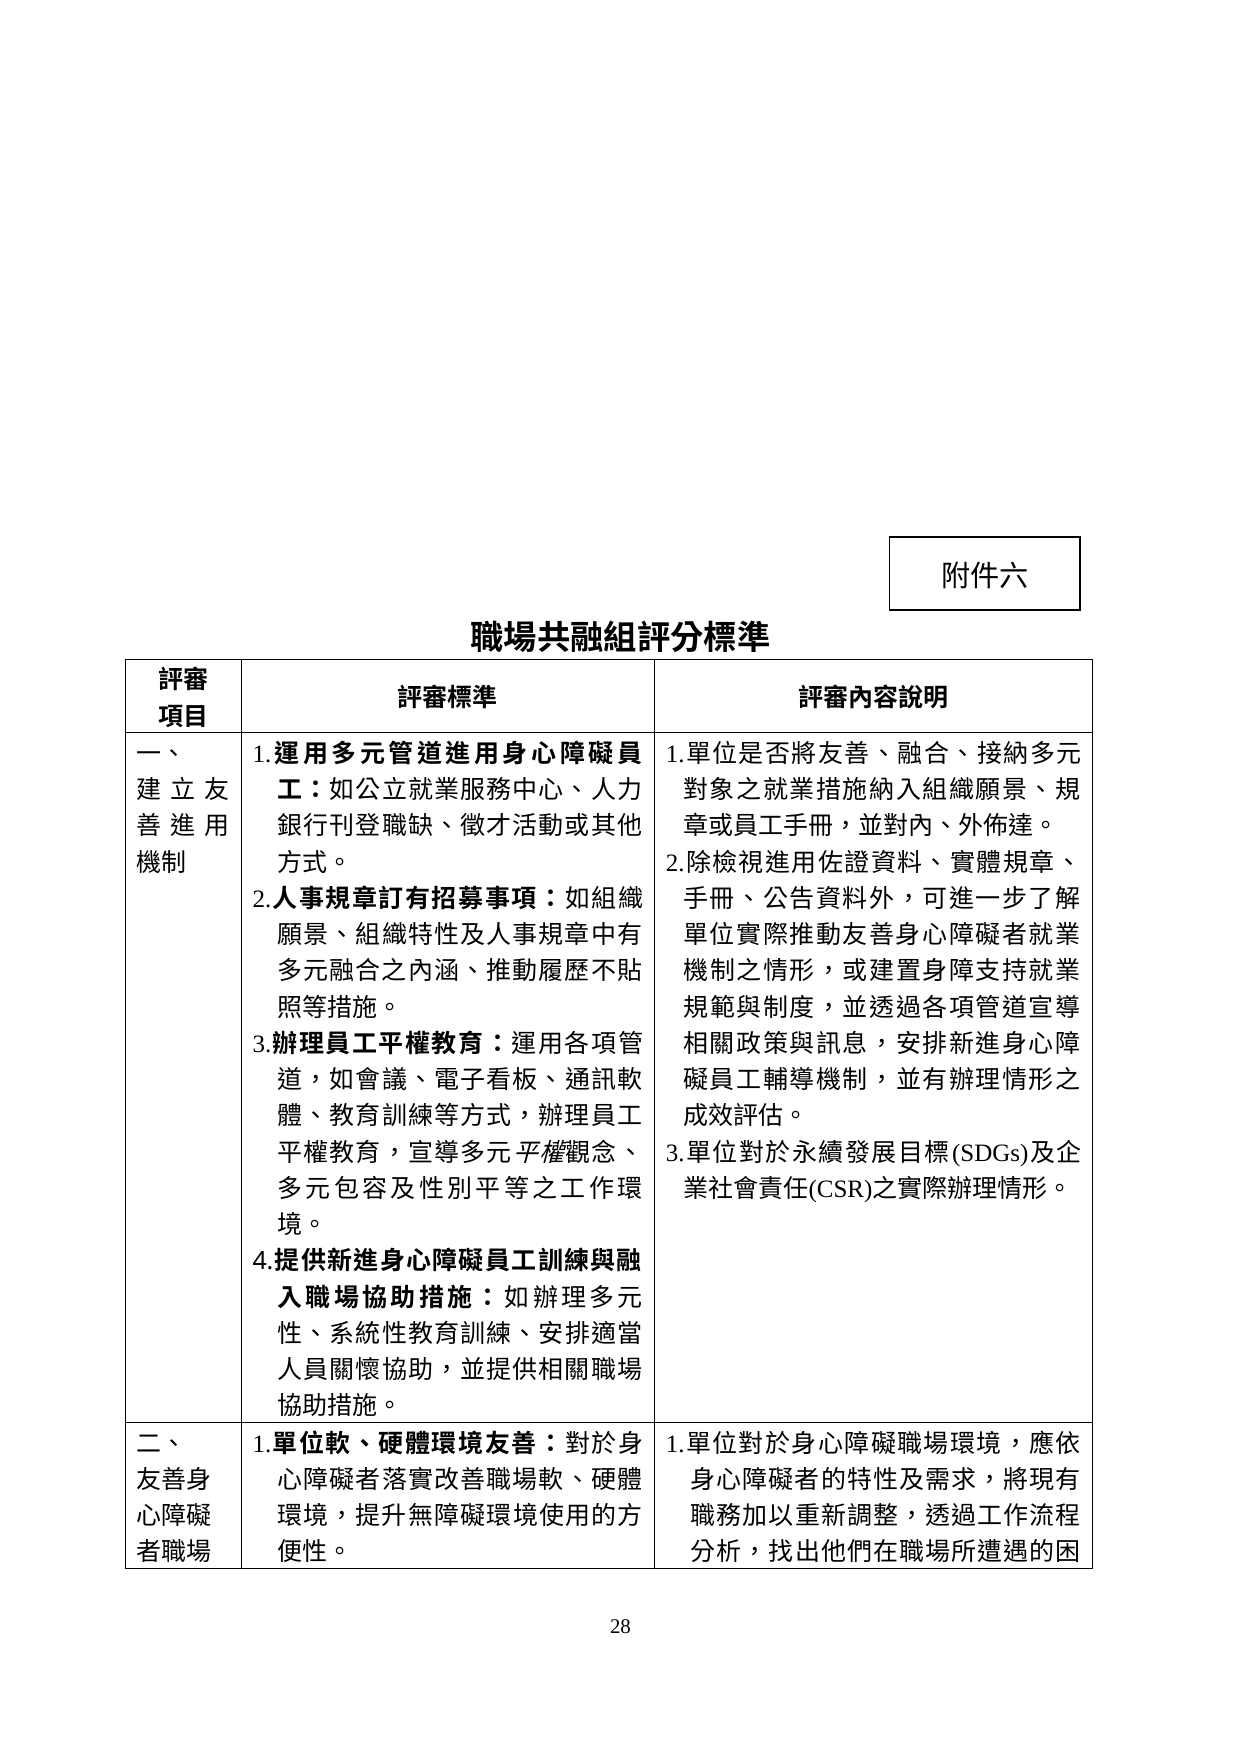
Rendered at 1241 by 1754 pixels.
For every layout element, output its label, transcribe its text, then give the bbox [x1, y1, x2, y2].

table_cell 1.單位軟、硬體環境友善：對於身心障礙者落實改善職場軟、硬體環境，提升無障礙環境使用的方便性。 [242, 1423, 654, 1568]
table_cell 1.運用多元管道進用身心障礙員工：如公立就業服務中心、人力銀行刊登職缺、徵才活動或其他方式。 2.人事規章訂有招募事項：如組織願景、組織特性及人事規章中有多元融合之內涵、推動履歷不貼照等措施。 3.辦理員工平權教育：運用各項管道，如會議、電子看板、通訊軟體、教育訓練等方式，辦理員工平權教育，宣導多元平權觀念、多元包容及性別平等之工作環境。 4.提供新進身心障礙員工訓練與融入職場協助措施：如辦理多元性、系統性教育訓練、安排適當人員關懷協助，並提供相關職場協助措施。 [242, 733, 654, 1422]
table_cell 二、 友善身心障礙者職場 [126, 1423, 241, 1568]
table_header 評審內容說明 [655, 660, 1092, 732]
table_cell 1.單位對於身心障礙職場環境，應依身心障礙者的特性及需求，將現有職務加以重新調整，透過工作流程分析，找出他們在職場所遭遇的困 [655, 1423, 1092, 1568]
table_header 評審標準 [242, 660, 654, 732]
text 附件六 [905, 545, 1064, 597]
text 職場共融組評分標準 [148, 537, 1093, 659]
table_header 評審 項目 [126, 660, 241, 732]
table_cell 一、 建立友善進用機制 [126, 733, 241, 1422]
table_cell 1.單位是否將友善、融合、接納多元對象之就業措施納入組織願景、規章或員工手冊，並對內、外佈達。 2.除檢視進用佐證資料、實體規章、手冊、公告資料外，可進一步了解單位實際推動友善身心障礙者就業機制之情形，或建置身障支持就業規範與制度，並透過各項管道宣導相關政策與訊息，安排新進身心障礙員工輔導機制，並有辦理情形之成效評估。 3.單位對於永續發展目標(SDGs)及企業社會責任(CSR)之實際辦理情形。 [655, 733, 1092, 1422]
